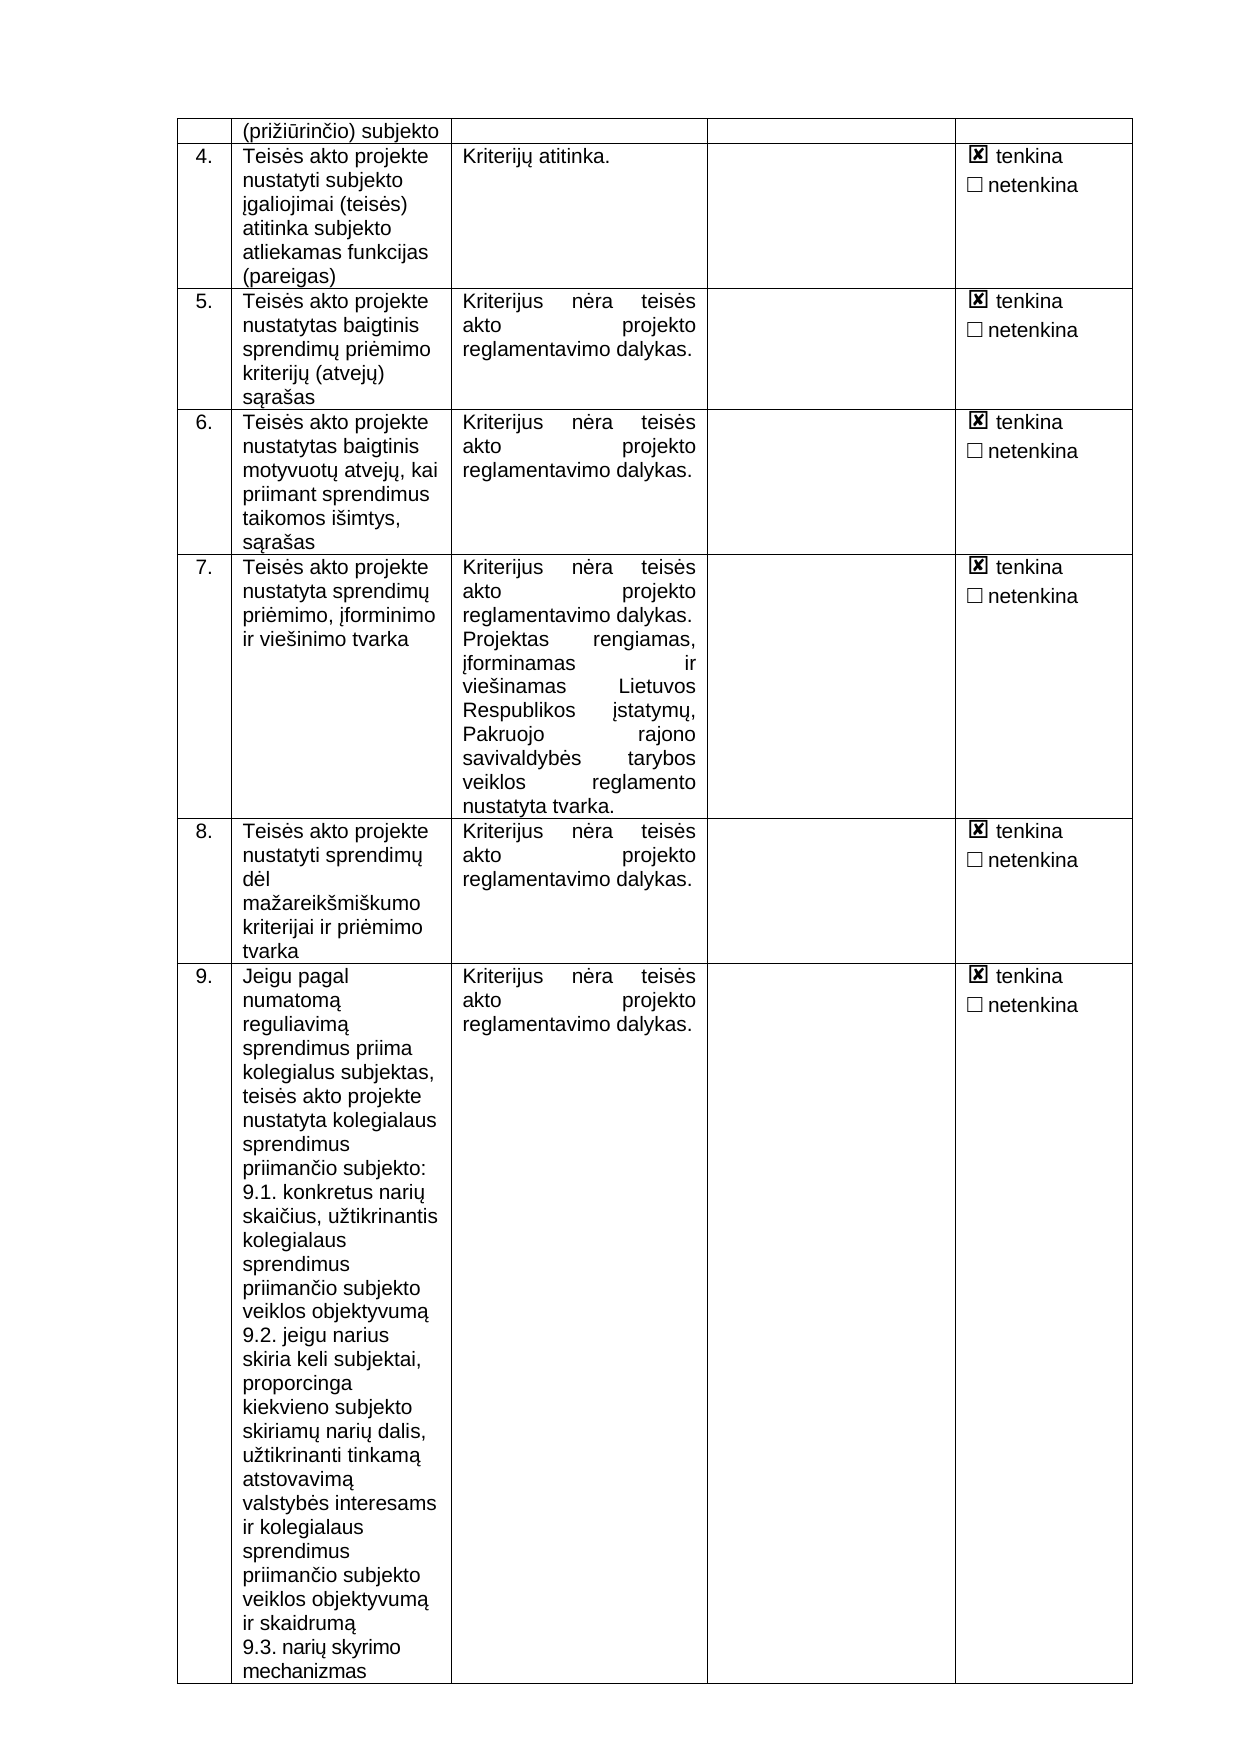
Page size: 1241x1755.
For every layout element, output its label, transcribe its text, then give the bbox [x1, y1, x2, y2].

table_cell 5. [178, 289, 231, 409]
table_cell 7. [178, 555, 231, 818]
table_cell Teisės akto projekte nustatytas baigtinis motyvuotų atvejų, kai priimant sprendimus taikomos išimtys, sąrašas [232, 410, 451, 553]
table_cell Kriterijų atitinka. [452, 144, 707, 288]
table_cell [452, 119, 707, 143]
table_cell Jeigu pagal numatomą reguliavimą sprendimus priima kolegialus subjektas, teisės akto projekte nustatyta kolegialaus sprendimus priimančio subjekto: 9.1. konkretus narių skaičius, užtikrinantis kolegialaus sprendimus priimančio subjekto veiklos objektyvumą 9.2. jeigu narius skiria keli subjektai, proporcinga kiekvieno subjekto skiriamų narių dalis, užtikrinanti tinkamą atstovavimą valstybės interesams ir kolegialaus sprendimus priimančio subjekto veiklos objektyvumą ir skaidrumą 9.3. narių skyrimo mechanizmas [232, 964, 451, 1683]
table_cell Teisės akto projekte nustatyta sprendimų priėmimo, įforminimo ir viešinimo tvarka [232, 555, 451, 818]
table_cell Kriterijus nėra teisės akto projekto reglamentavimo dalykas. [452, 289, 707, 409]
table_cell Teisės akto projekte nustatyti subjekto įgaliojimai (teisės) atitinka subjekto atliekamas funkcijas (pareigas) [232, 144, 451, 288]
table_cell [708, 144, 955, 288]
table_cell  tenkina □ netenkina [956, 144, 1132, 288]
table_cell 4. [178, 144, 231, 288]
table_cell Kriterijus nėra teisės akto projekto reglamentavimo dalykas. [452, 819, 707, 963]
table_cell  tenkina □ netenkina [956, 555, 1132, 818]
table_cell 6. [178, 410, 231, 553]
table_cell (prižiūrinčio) subjekto [232, 119, 451, 143]
table_cell [956, 119, 1132, 143]
table_cell [708, 555, 955, 818]
table_cell [708, 410, 955, 553]
table_cell Kriterijus nėra teisės akto projekto reglamentavimo dalykas. Projektas rengiamas, įforminamas ir viešinamas Lietuvos Respublikos įstatymų, Pakruojo rajono savivaldybės tarybos veiklos reglamento nustatyta tvarka. [452, 555, 707, 818]
table_cell 9. [178, 964, 231, 1683]
table_cell [708, 289, 955, 409]
table_cell Kriterijus nėra teisės akto projekto reglamentavimo dalykas. [452, 964, 707, 1683]
table_cell Teisės akto projekte nustatyti sprendimų dėl mažareikšmiškumo kriterijai ir priėmimo tvarka [232, 819, 451, 963]
table_cell [708, 964, 955, 1683]
table_cell  tenkina □ netenkina [956, 964, 1132, 1683]
table_cell  tenkina □ netenkina [956, 410, 1132, 553]
table_cell [178, 119, 231, 143]
table_cell  tenkina □ netenkina [956, 289, 1132, 409]
table_cell [708, 819, 955, 963]
table_cell 8. [178, 819, 231, 963]
table_cell Teisės akto projekte nustatytas baigtinis sprendimų priėmimo kriterijų (atvejų) sąrašas [232, 289, 451, 409]
table_cell Kriterijus nėra teisės akto projekto reglamentavimo dalykas. [452, 410, 707, 553]
table_cell [708, 119, 955, 143]
table_cell  tenkina □ netenkina [956, 819, 1132, 963]
